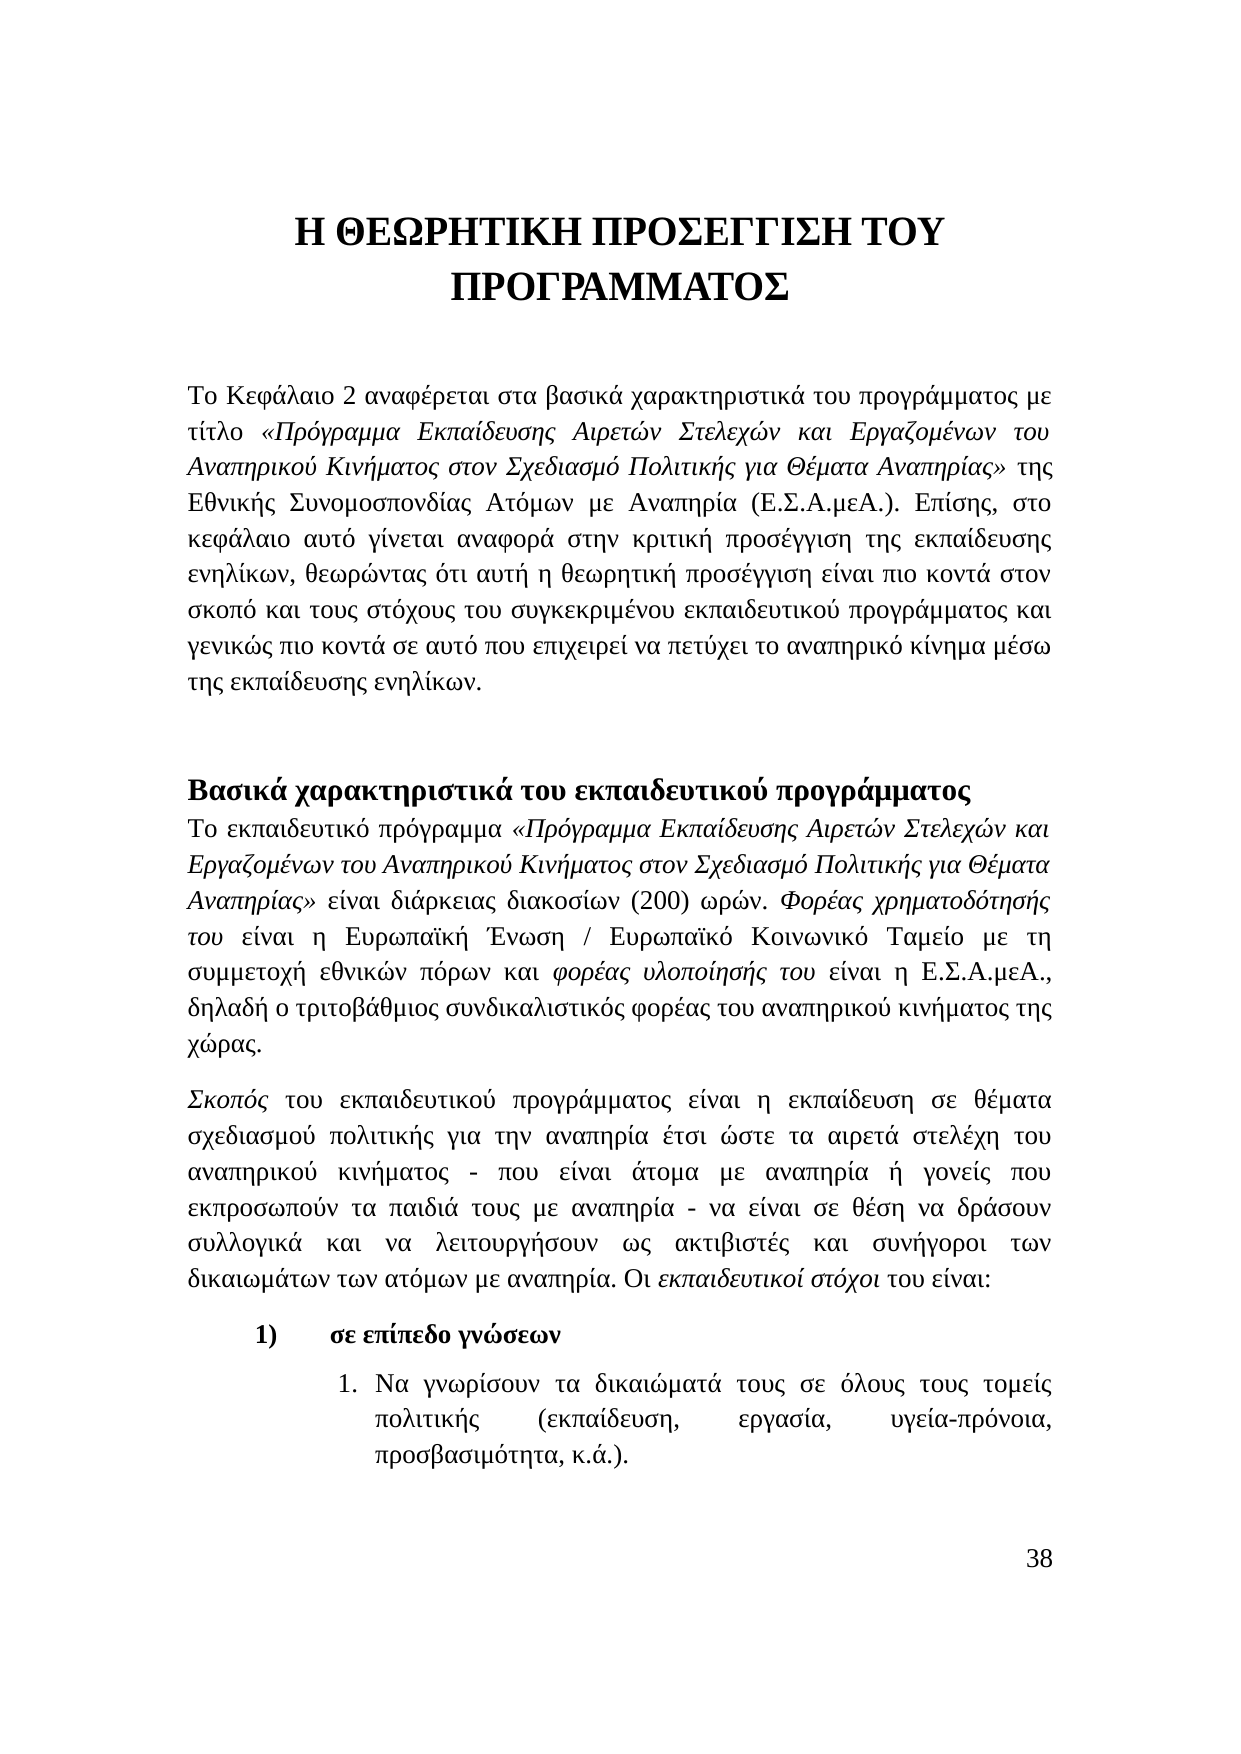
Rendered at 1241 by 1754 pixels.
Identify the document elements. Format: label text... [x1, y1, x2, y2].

subtitle Βασικά χαρακτηριστικά του εκπαιδευτικού προγράμματος [187, 771, 1053, 807]
text Το Κεφάλαιο 2 αναφέρεται στα βασικά χαρακτηριστικά του προγράμματος με τίτλο «Πρόγραμμα Εκπαίδευσης Αιρετών Στελεχών και Εργαζομένων του Αναπηρικού Κινήματος στον Σχεδιασμό Πολιτικής για Θέματα Αναπηρίας» της Εθνικής Συνομοσπονδίας Ατόμων με Αναπηρία (Ε.Σ.Α.μεΑ.). Επίσης, στο κεφάλαιο αυτό γίνεται αναφορά στην κριτική προσέγγιση της εκπαίδευσης ενηλίκων, θεωρώντας ότι αυτή η θεωρητική προσέγγιση είναι πιο κοντά στον σκοπό και τους στόχους του συγκεκριμένου εκπαιδευτικού προγράμματος και γενικώς πιο κοντά σε αυτό που επιχειρεί να πετύχει το αναπηρικό κίνημα μέσω της εκπαίδευσης ενηλίκων. [187, 379, 1053, 696]
text Σκοπός του εκπαιδευτικού προγράμματος είναι η εκπαίδευση σε θέματα σχεδιασμού πολιτικής για την αναπηρία έτσι ώστε τα αιρετά στελέχη του αναπηρικού κινήματος - που είναι άτομα με αναπηρία ή γονείς που εκπροσωπούν τα παιδιά τους με αναπηρία - να είναι σε θέση να δράσουν συλλογικά και να λειτουργήσουν ως ακτιβιστές και συνήγοροι των δικαιωμάτων των ατόμων με αναπηρία. Οι εκπαιδευτικοί στόχοι του είναι: [187, 1083, 1053, 1293]
list σε επίπεδο γνώσεων [254, 1319, 1053, 1350]
text Το εκπαιδευτικό πρόγραμμα «Πρόγραμμα Εκπαίδευσης Αιρετών Στελεχών και Εργαζομένων του Αναπηρικού Κινήματος στον Σχεδιασμό Πολιτικής για Θέματα Αναπηρίας» είναι διάρκειας διακοσίων (200) ωρών. Φορέας χρηματοδότησής του είναι η Ευρωπαϊκή Ένωση / Ευρωπαϊκό Κοινωνικό Ταμείο με τη συμμετοχή εθνικών πόρων και φορέας υλοποίησής του είναι η Ε.Σ.Α.μεΑ., δηλαδή ο τριτοβάθμιος συνδικαλιστικός φορέας του αναπηρικού κινήματος της χώρας. [187, 812, 1053, 1058]
subtitle Η ΘΕΩΡΗΤΙΚΗ ΠΡΟΣΕΓΓΙΣΗ ΤΟΥ ΠΡΟΓΡΑΜΜΑΤΟΣ [187, 206, 1053, 309]
list Να γνωρίσουν τα δικαιώματά τους σε όλους τους τομείς πολιτικής (εκπαίδευση, εργασία, υγεία-πρόνοια, προσβασιμότητα, κ.ά.). [337, 1367, 1053, 1469]
